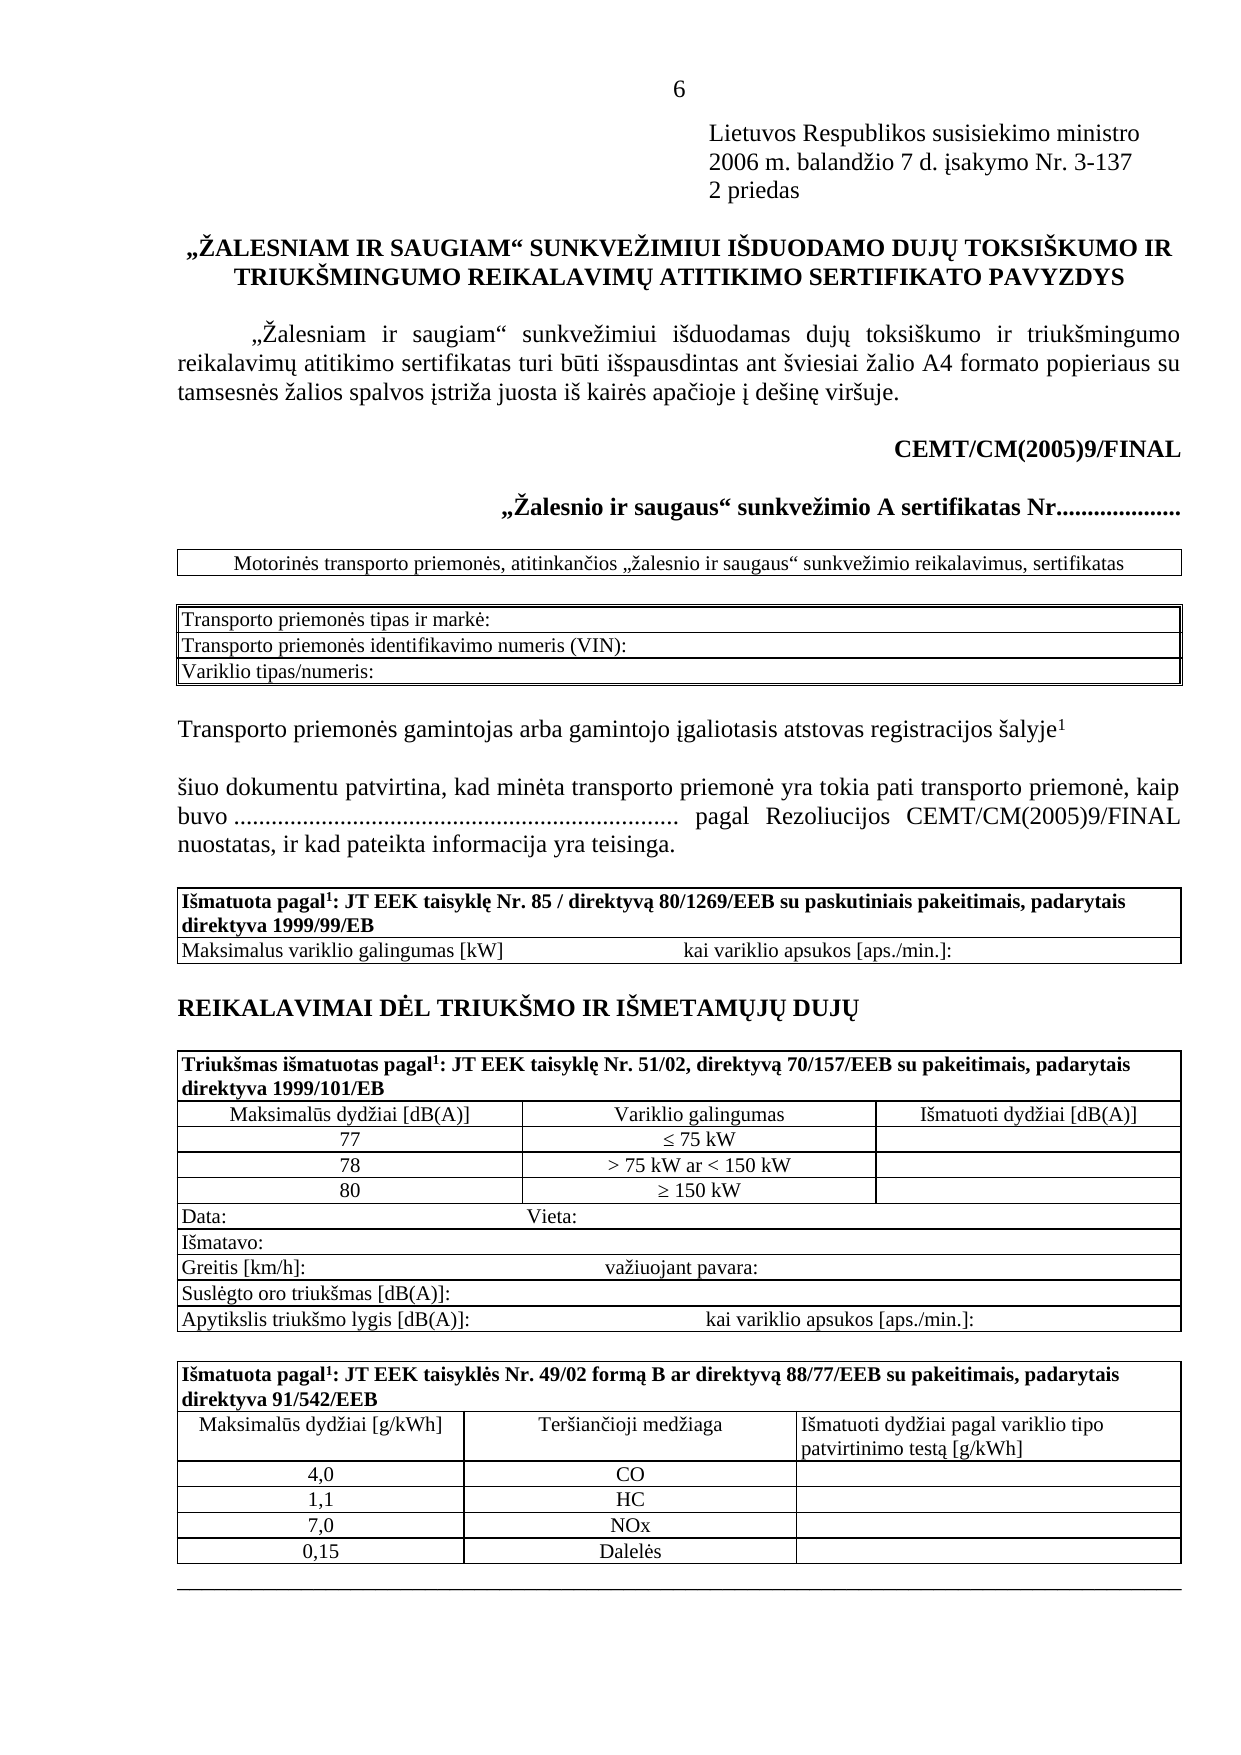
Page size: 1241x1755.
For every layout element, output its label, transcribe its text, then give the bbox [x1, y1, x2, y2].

table_cell [797, 1462, 801, 1486]
table_cell CO [792, 1462, 796, 1486]
text „Žalesniam ir saugiam“ sunkvežimiui išduodamas dujų toksiškumo ir triukšmingumo reikalavimų atitikimo sertifikatas turi būti išspausdintas ant šviesiai žalio A4 formato popieriaus su tamsesnės žalios spalvos įstriža juosta iš kairės apačioje į dešinę viršuje. [177, 319, 1181, 406]
text „Žalesnio ir saugaus“ sunkvežimio A sertifikatas Nr.................... [177, 492, 1181, 521]
table_cell 78 [518, 1153, 522, 1177]
text REIKALAVIMAI DĖL TRIUKŠMO IR IŠMETAMŲJŲ DUJŲ [177, 993, 1181, 1021]
text CEMT/CM(2005)9/FINAL [177, 434, 1181, 463]
table_cell Maksimalūs dydžiai [g/kWh] [178, 1412, 463, 1460]
text „ŽALESNIAM IR SAUGIAM“ SUNKVEŽIMIUI IŠDUODAMO DUJŲ TOKSIŠKUMO IR TRIUKŠMINGUMO REIKALAVIMŲ ATITIKIMO SERTIFIKATO PAVYZDYS [177, 233, 1181, 291]
table_cell Teršiančioji medžiaga [465, 1412, 796, 1460]
table_cell [797, 1539, 801, 1563]
text Transporto priemonės gamintojas arba gamintojo įgaliotasis atstovas registracijos šalyje1 [177, 714, 1181, 743]
text 2006 m. balandžio 7 d. įsakymo Nr. 3-137 [177, 147, 1181, 176]
table_cell HC [792, 1487, 796, 1511]
table_cell 77 [518, 1127, 522, 1151]
table_cell 80 [518, 1178, 522, 1202]
text 2 priedas [177, 176, 1181, 204]
table_cell [797, 1513, 801, 1537]
table_cell [797, 1487, 801, 1511]
table_cell NOx [792, 1513, 796, 1537]
text šiuo dokumentu patvirtina, kad minėta transporto priemonė yra tokia pati transporto priemonė, kaip buvo pagal Rezoliucijos CEMT/CM(2005)9/FINAL nuostatas, ir kad pateikta informacija yra teisinga. [177, 772, 1181, 858]
text Lietuvos Respublikos susisiekimo ministro [709, 118, 1181, 147]
